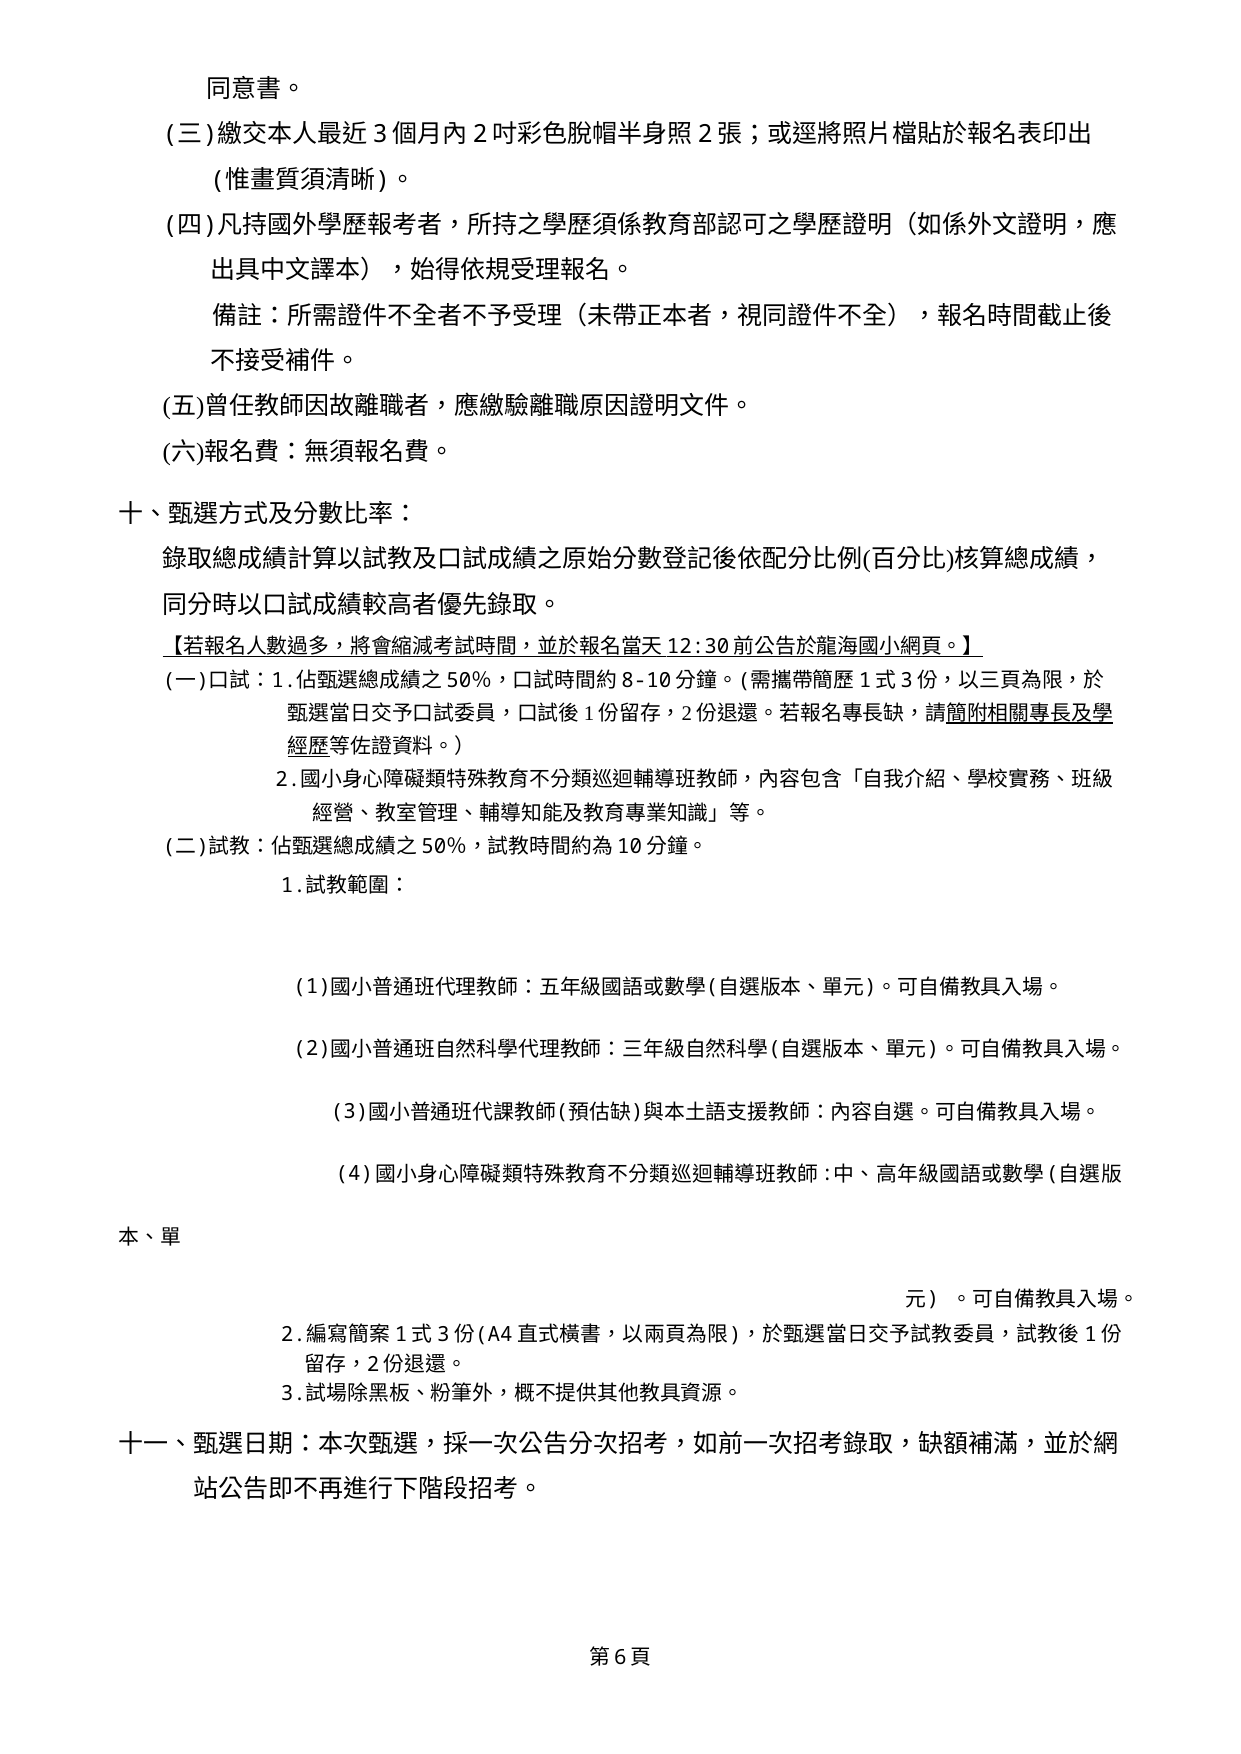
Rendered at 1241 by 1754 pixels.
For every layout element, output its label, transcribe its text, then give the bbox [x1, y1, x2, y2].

text 同意書。 [162, 68, 1122, 105]
text 十一、甄選日期：本次甄選，採一次公告分次招考，如前一次招考錄取，缺額補滿，並於網 站公告即不再進行下階段招考。 [118, 1423, 1122, 1505]
text (一)口試：1.佔甄選總成績之50％，口試時間約8-10分鐘。(需攜帶簡歷1式3份，以三頁為限，於甄選當日交予口試委員，口試後1份留存，2份退還。若報名專長缺，請簡附相關專長及學經歷等佐證資料。） [163, 663, 1122, 760]
text (二)試教：佔甄選總成績之50％，試教時間約為10分鐘。 [163, 829, 1122, 860]
text (4)國小身心障礙類特殊教育不分類巡迴輔導班教師:中、高年級國語或數學(自選版本、單 [118, 1131, 1122, 1256]
text 【若報名人數過多，將會縮減考試時間，並於報名當天12:30前公告於龍海國小網頁。】 [162, 629, 1122, 660]
text (3)國小普通班代課教師(預估缺)與本土語支援教師：內容自選。可自備教具入場。 [118, 1068, 1122, 1131]
text (四)凡持國外學歷報考者，所持之學歷須係教育部認可之學歷證明（如係外文證明，應 出具中文譯本），始得依規受理報名。 [162, 204, 1122, 286]
text 2.編寫簡案1式3份(A4直式橫書，以兩頁為限)，於甄選當日交予試教委員，試教後1份留存，2份退還。 [281, 1318, 1122, 1377]
text 備註：所需證件不全者不予受理（未帶正本者，視同證件不全），報名時間截止後不接受補件。 [162, 295, 1122, 377]
text 1.試教範圍： [281, 863, 1122, 900]
text (六)報名費：無須報名費。 [162, 431, 1122, 467]
text (三)繳交本人最近3個月內2吋彩色脫帽半身照2張；或逕將照片檔貼於報名表印出(惟畫質須清晰)。 [162, 114, 1122, 195]
text 2.國小身心障礙類特殊教育不分類巡迴輔導班教師，內容包含「自我介紹、學校實務、班級 [213, 763, 1122, 793]
text 經營、教室管理、輔導知能及教育專業知識」等。 [213, 796, 1122, 826]
text 十、甄選方式及分數比率： [118, 494, 1122, 530]
text (2)國小普通班自然科學代理教師：三年級自然科學(自選版本、單元)。可自備教具入場。 [293, 1006, 1122, 1068]
text 元) 。可自備教具入場。 [118, 1256, 1122, 1318]
text 錄取總成績計算以試教及口試成績之原始分數登記後依配分比例(百分比)核算總成績，同分時以口試成績較高者優先錄取。 [162, 539, 1122, 621]
text (五)曾任教師因故離職者，應繳驗離職原因證明文件。 [162, 386, 1122, 422]
text (1)國小普通班代理教師：五年級國語或數學(自選版本、單元)。可自備教具入場。 [293, 943, 1122, 1006]
text 3.試場除黑板、粉筆外，概不提供其他教具資源。 [281, 1377, 1122, 1406]
